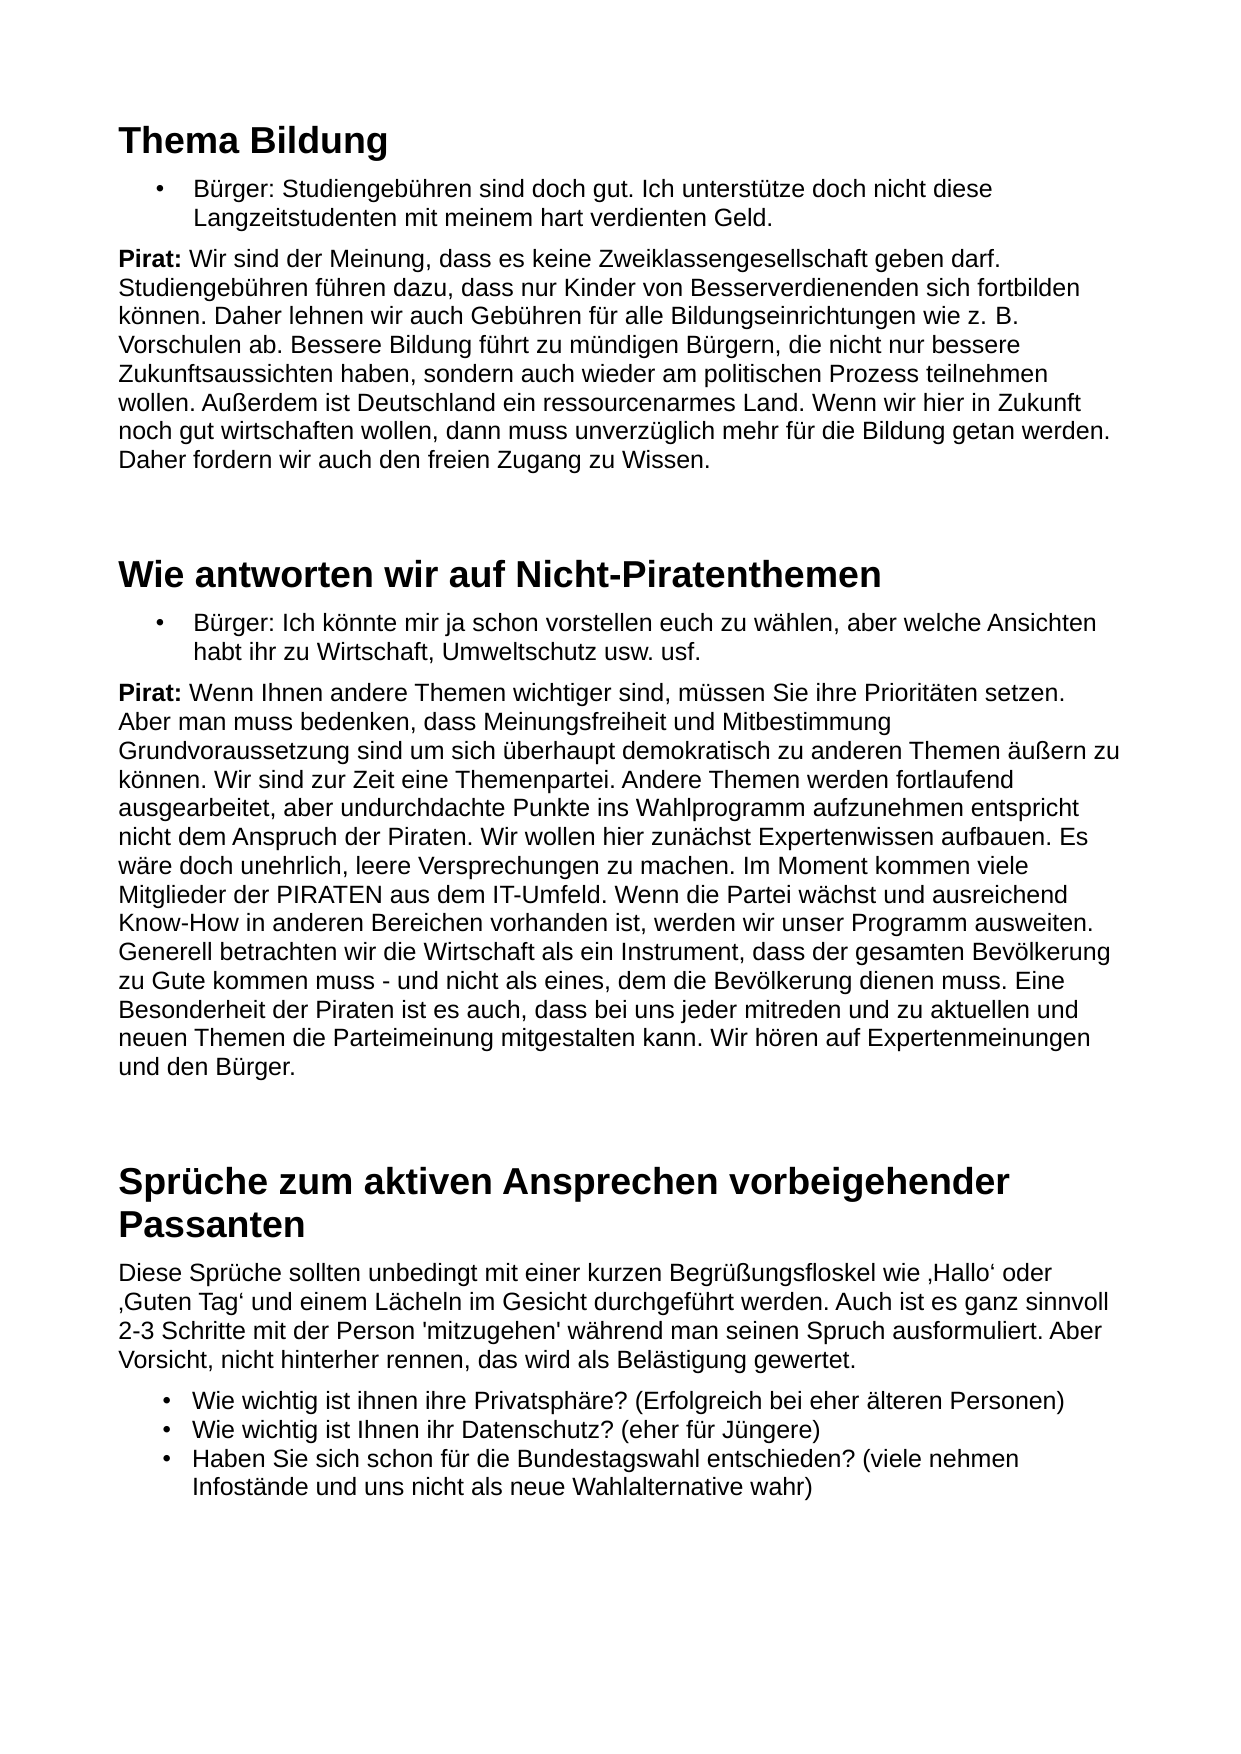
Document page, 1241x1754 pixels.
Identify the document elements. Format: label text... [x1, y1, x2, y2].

text Pirat: Wir sind der Meinung, dass es keine Zweiklassengesellschaft geben darf. Studiengebühren führen dazu, dass nur Kinder von Besserverdienenden sich fortbilden können. Daher lehnen wir auch Gebühren für alle Bildungseinrichtungen wie z. B. Vorschulen ab. Bessere Bildung führt zu mündigen Bürgern, die nicht nur bessere Zukunftsaussichten haben, sondern auch wieder am politischen Prozess teilnehmen wollen. Außerdem ist Deutschland ein ressourcenarmes Land. Wenn wir hier in Zukunft noch gut wirtschaften wollen, dann muss unverzüglich mehr für die Bildung getan werden. Daher fordern wir auch den freien Zugang zu Wissen. [118, 244, 1122, 474]
text Diese Sprüche sollten unbedingt mit einer kurzen Begrüßungsfloskel wie ‚Hallo‘ oder ‚Guten Tag‘ und einem Lächeln im Gesicht durchgeführt werden. Auch ist es ganz sinnvoll 2-3 Schritte mit der Person 'mitzugehen' während man seinen Spruch ausformuliert. Aber Vorsicht, nicht hinterher rennen, das wird als Belästigung gewertet. [118, 1258, 1122, 1373]
text Pirat: Wenn Ihnen andere Themen wichtiger sind, müssen Sie ihre Prioritäten setzen. Aber man muss bedenken, dass Meinungsfreiheit und Mitbestimmung Grundvoraussetzung sind um sich überhaupt demokratisch zu anderen Themen äußern zu können. Wir sind zur Zeit eine Themenpartei. Andere Themen werden fortlaufend ausgearbeitet, aber undurchdachte Punkte ins Wahlprogramm aufzunehmen entspricht nicht dem Anspruch der Piraten. Wir wollen hier zunächst Expertenwissen aufbauen. Es wäre doch unehrlich, leere Versprechungen zu machen. Im Moment kommen viele Mitglieder der PIRATEN aus dem IT-Umfeld. Wenn die Partei wächst und ausreichend Know-How in anderen Bereichen vorhanden ist, werden wir unser Programm ausweiten. Generell betrachten wir die Wirtschaft als ein Instrument, dass der gesamten Bevölkerung zu Gute kommen muss - und nicht als eines, dem die Bevölkerung dienen muss. Eine Besonderheit der Piraten ist es auch, dass bei uns jeder mitreden und zu aktuellen und neuen Themen die Parteimeinung mitgestalten kann. Wir hören auf Expertenmeinungen und den Bürger. [118, 678, 1122, 1081]
list Wie wichtig ist ihnen ihre Privatsphäre? (Erfolgreich bei eher älteren Personen) [162, 1386, 1122, 1415]
subtitle Wie antworten wir auf Nicht-Piratenthemen [118, 553, 1122, 596]
list Haben Sie sich schon für die Bundestagswahl entschieden? (viele nehmen Infostände und uns nicht als neue Wahlalternative wahr) [162, 1443, 1122, 1501]
subtitle Thema Bildung [118, 118, 1122, 161]
list Wie wichtig ist Ihnen ihr Datenschutz? (eher für Jüngere) [162, 1415, 1122, 1443]
list Bürger: Ich könnte mir ja schon vorstellen euch zu wählen, aber welche Ansichten habt ihr zu Wirtschaft, Umweltschutz usw. usf. [156, 608, 1122, 666]
list Bürger: Studiengebühren sind doch gut. Ich unterstütze doch nicht diese Langzeitstudenten mit meinem hart verdienten Geld. [156, 174, 1122, 231]
subtitle Sprüche zum aktiven Ansprechen vorbeigehender Passanten [118, 1159, 1122, 1246]
